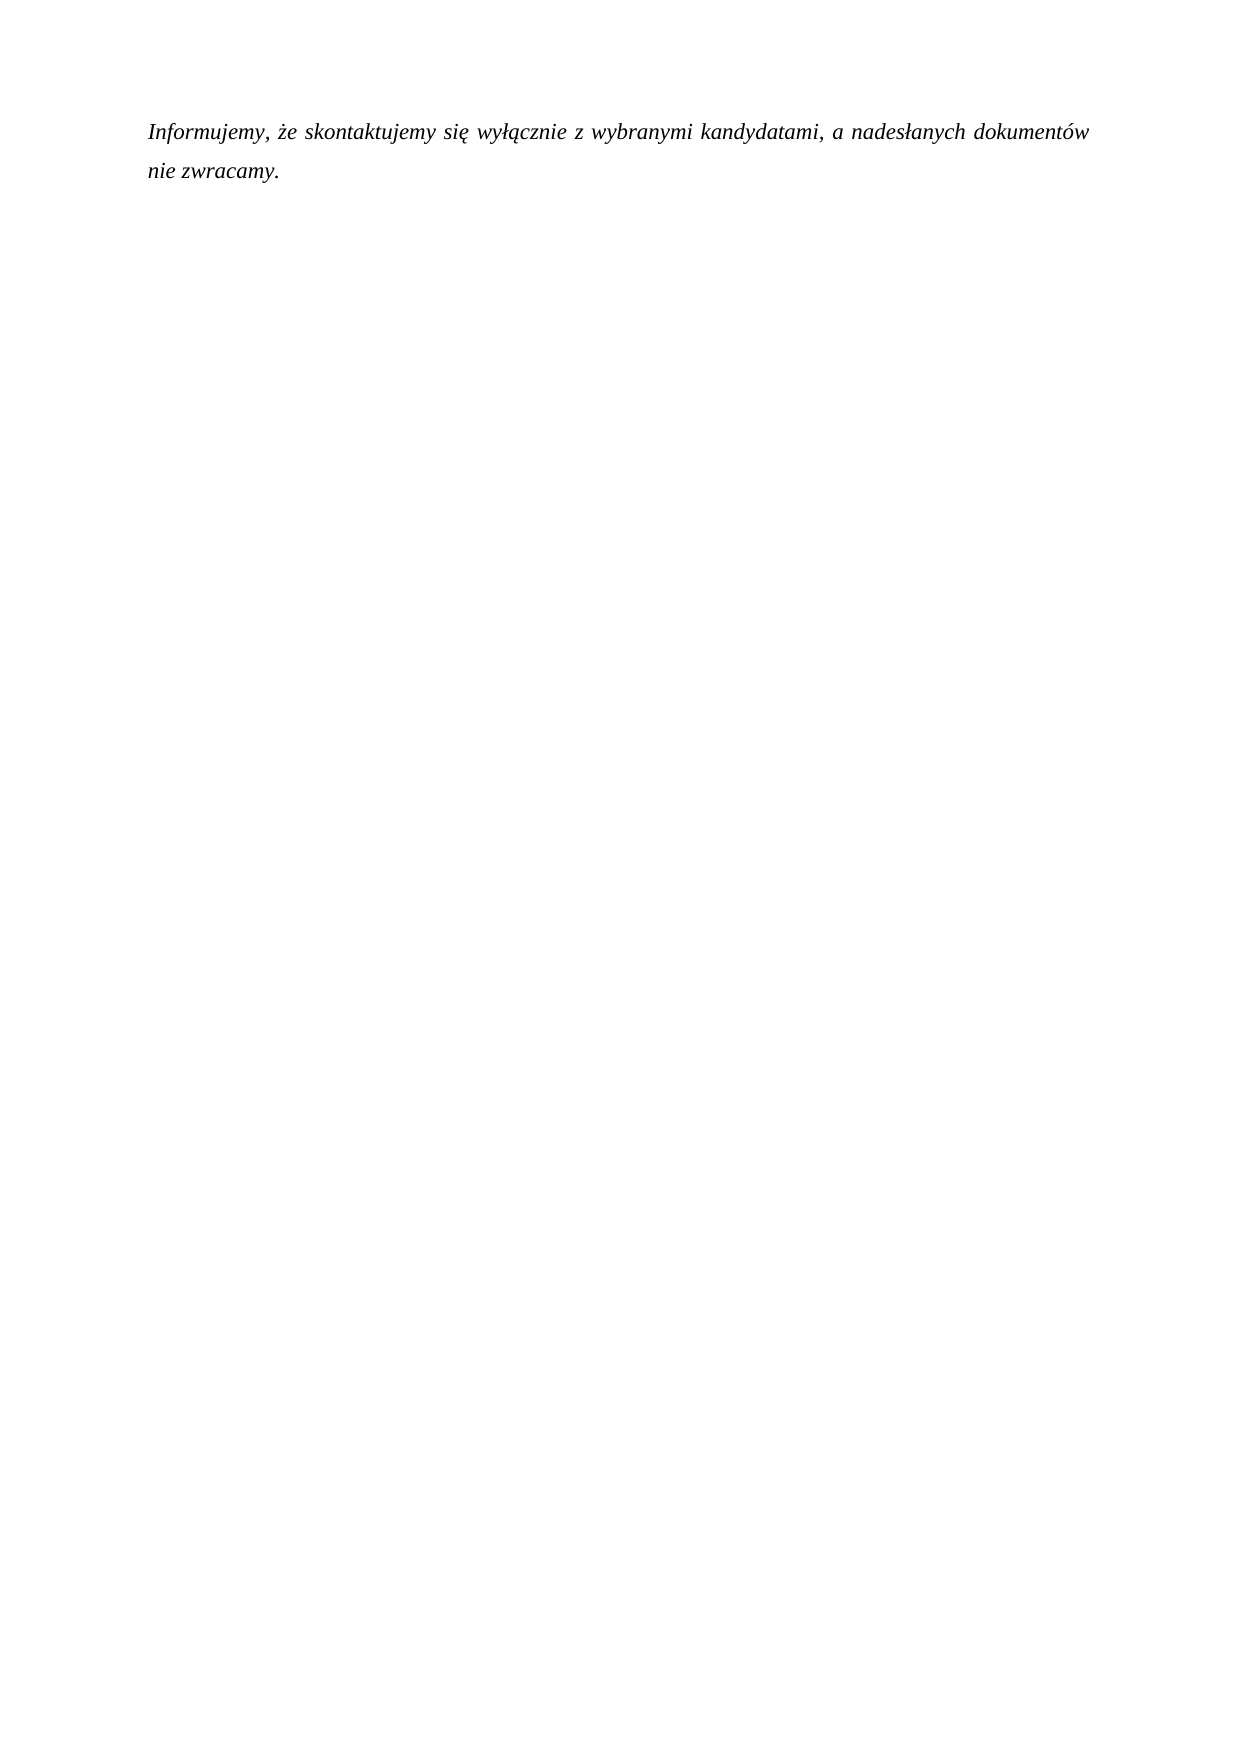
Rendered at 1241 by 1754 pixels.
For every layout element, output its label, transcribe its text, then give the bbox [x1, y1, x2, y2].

text Informujemy, że skontaktujemy się wyłącznie z wybranymi kandydatami, a nadesłanych dokumentów nie zwracamy. [148, 118, 1092, 184]
